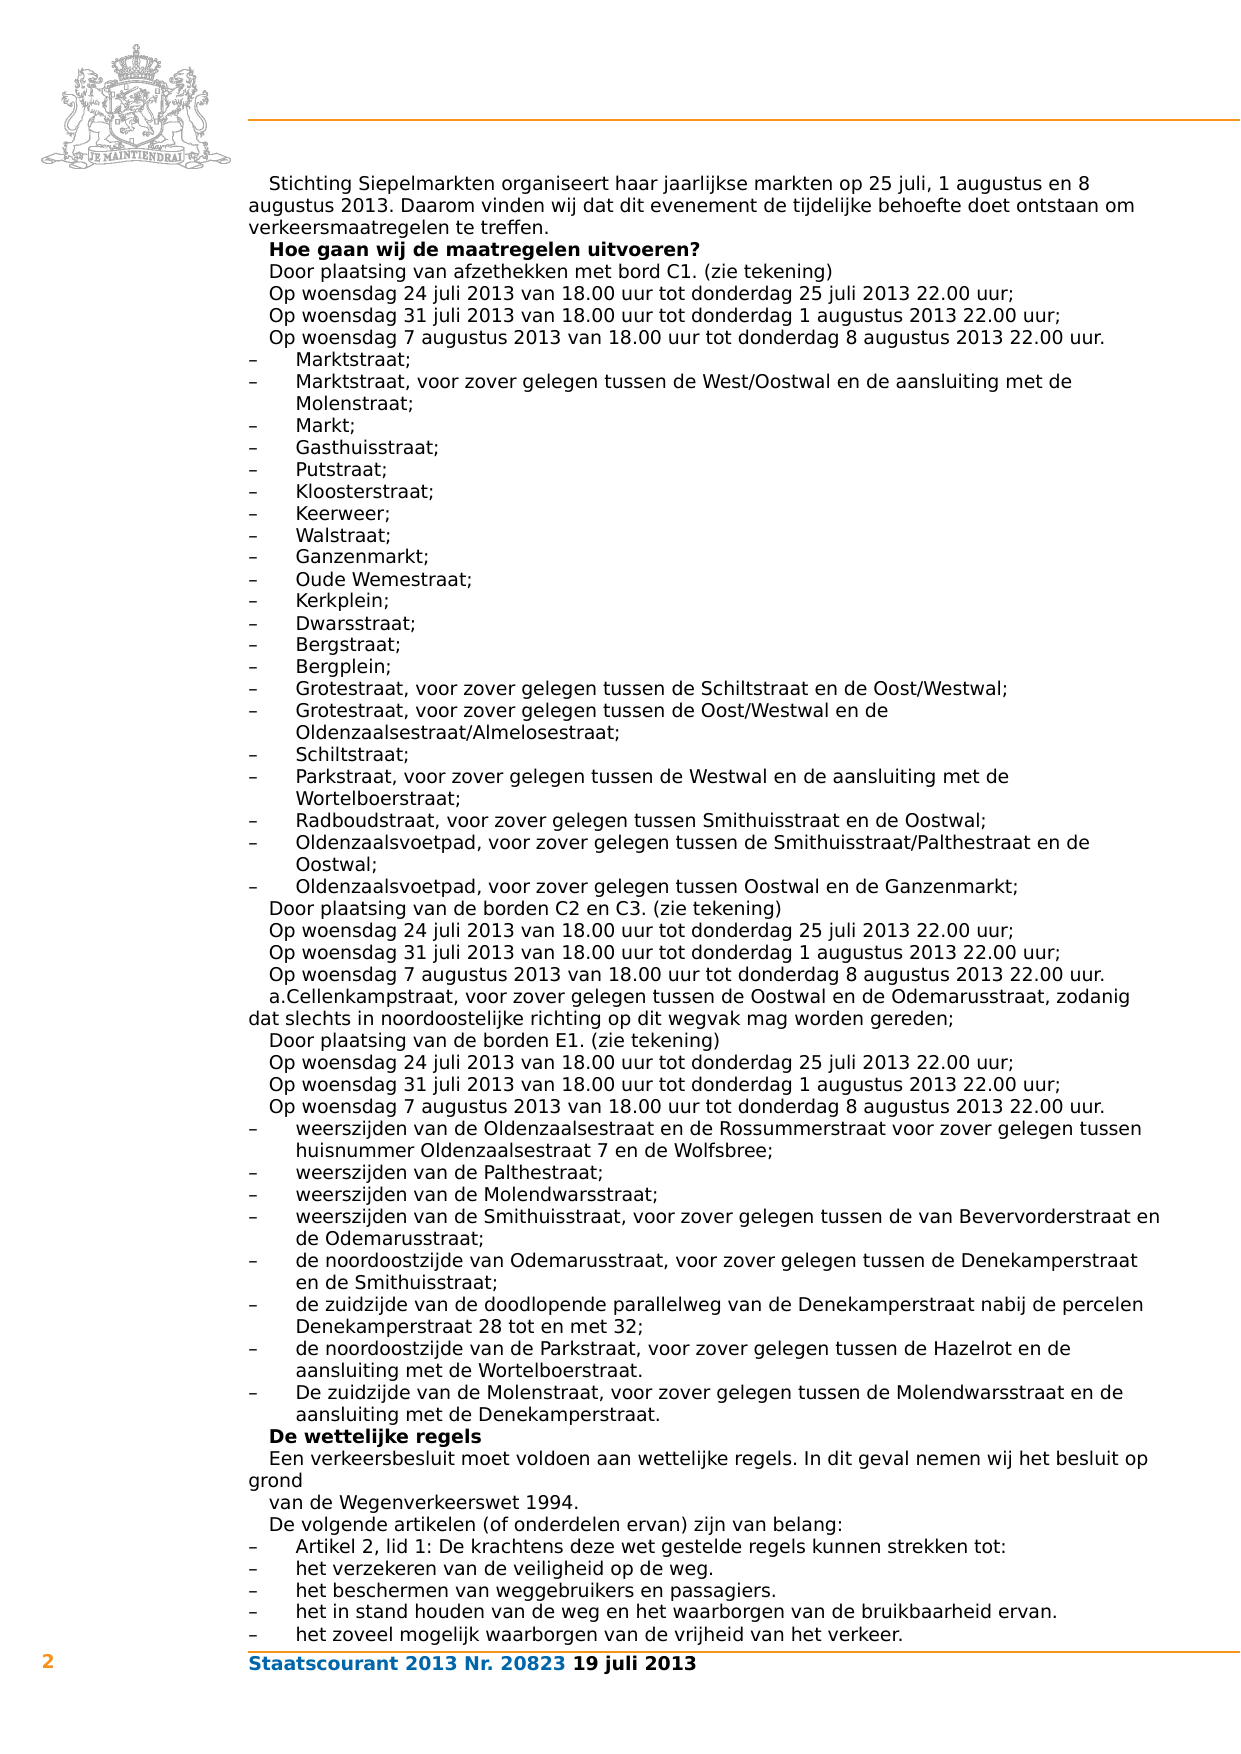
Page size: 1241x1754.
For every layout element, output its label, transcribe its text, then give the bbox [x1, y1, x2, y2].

list De zuidzijde van de Molenstraat, voor zover gelegen tussen de Molendwarsstraat en de aansluiting met de Denekamperstraat. [248, 1382, 1163, 1426]
picture [41, 44, 231, 169]
list Putstraat; [248, 458, 1163, 481]
list Grotestraat, voor zover gelegen tussen de Oost/Westwal en de Oldenzaalsestraat/Almelosestraat; [248, 700, 1163, 744]
text Stichting Siepelmarkten organiseert haar jaarlijkse markten op 25 juli, 1 augustus en 8 augustus 2013. Daarom vinden wij dat dit evenement de tijdelijke behoefte doet ontstaan om verkeersmaatregelen te treffen. [248, 173, 1163, 239]
list het in stand houden van de weg en het waarborgen van de bruikbaarheid ervan. [248, 1601, 1163, 1623]
list Keerweer; [248, 502, 1163, 524]
list Markt; [248, 414, 1163, 437]
list Dwarsstraat; [248, 612, 1163, 634]
text Op woensdag 24 juli 2013 van 18.00 uur tot donderdag 25 juli 2013 22.00 uur; [248, 1052, 1163, 1074]
list Gasthuisstraat; [248, 437, 1163, 458]
list de zuidzijde van de doodlopende parallelweg van de Denekamperstraat nabij de percelen Denekamperstraat 28 tot en met 32; [248, 1294, 1163, 1338]
list Bergplein; [248, 656, 1163, 678]
text Op woensdag 7 augustus 2013 van 18.00 uur tot donderdag 8 augustus 2013 22.00 uur. [248, 327, 1163, 349]
list Marktstraat; [248, 349, 1163, 371]
text Door plaatsing van de borden E1. (zie tekening) [248, 1030, 1163, 1052]
list Radboudstraat, voor zover gelegen tussen Smithuisstraat en de Oostwal; [248, 810, 1163, 832]
list weerszijden van de Palthestraat; [248, 1162, 1163, 1184]
list weerszijden van de Smithuisstraat, voor zover gelegen tussen de van Bevervorderstraat en de Odemarusstraat; [248, 1206, 1163, 1250]
text van de Wegenverkeerswet 1994. [248, 1492, 1163, 1513]
text a.Cellenkampstraat, voor zover gelegen tussen de Oostwal en de Odemarusstraat, zodanig dat slechts in noordoostelijke richting op dit wegvak mag worden gereden; [248, 986, 1163, 1030]
list Kerkplein; [248, 590, 1163, 612]
list Oldenzaalsvoetpad, voor zover gelegen tussen Oostwal en de Ganzenmarkt; [248, 876, 1163, 898]
list het zoveel mogelijk waarborgen van de vrijheid van het verkeer. [248, 1623, 1163, 1645]
list Bergstraat; [248, 634, 1163, 656]
list Parkstraat, voor zover gelegen tussen de Westwal en de aansluiting met de Wortelboerstraat; [248, 766, 1163, 810]
list Oude Wemestraat; [248, 568, 1163, 590]
text Op woensdag 31 juli 2013 van 18.00 uur tot donderdag 1 augustus 2013 22.00 uur; [248, 1074, 1163, 1096]
text Op woensdag 7 augustus 2013 van 18.00 uur tot donderdag 8 augustus 2013 22.00 uur. [248, 1096, 1163, 1118]
text Door plaatsing van afzethekken met bord C1. (zie tekening) [248, 261, 1163, 283]
list weerszijden van de Molendwarsstraat; [248, 1184, 1163, 1206]
text Op woensdag 24 juli 2013 van 18.00 uur tot donderdag 25 juli 2013 22.00 uur; [248, 283, 1163, 305]
list Schiltstraat; [248, 744, 1163, 766]
text Op woensdag 31 juli 2013 van 18.00 uur tot donderdag 1 augustus 2013 22.00 uur; [248, 305, 1163, 327]
text De volgende artikelen (of onderdelen ervan) zijn van belang: [248, 1513, 1163, 1536]
list het verzekeren van de veiligheid op de weg. [248, 1557, 1163, 1579]
list Artikel 2, lid 1: De krachtens deze wet gestelde regels kunnen strekken tot: [248, 1536, 1163, 1557]
list Grotestraat, voor zover gelegen tussen de Schiltstraat en de Oost/Westwal; [248, 678, 1163, 700]
list Kloosterstraat; [248, 481, 1163, 502]
list Oldenzaalsvoetpad, voor zover gelegen tussen de Smithuisstraat/Palthestraat en de Oostwal; [248, 832, 1163, 876]
list weerszijden van de Oldenzaalsestraat en de Rossummerstraat voor zover gelegen tussen huisnummer Oldenzaalsestraat 7 en de Wolfsbree; [248, 1118, 1163, 1162]
list de noordoostzijde van de Parkstraat, voor zover gelegen tussen de Hazelrot en de aansluiting met de Wortelboerstraat. [248, 1338, 1163, 1382]
text De wettelijke regels [248, 1426, 1163, 1448]
text Een verkeersbesluit moet voldoen aan wettelijke regels. In dit geval nemen wij het besluit op grond [248, 1448, 1163, 1492]
list de noordoostzijde van Odemarusstraat, voor zover gelegen tussen de Denekamperstraat en de Smithuisstraat; [248, 1250, 1163, 1294]
list Marktstraat, voor zover gelegen tussen de West/Oostwal en de aansluiting met de Molenstraat; [248, 371, 1163, 414]
list Ganzenmarkt; [248, 546, 1163, 568]
list Walstraat; [248, 524, 1163, 546]
text Hoe gaan wij de maatregelen uitvoeren? [248, 239, 1163, 261]
text Op woensdag 7 augustus 2013 van 18.00 uur tot donderdag 8 augustus 2013 22.00 uur. [248, 964, 1163, 986]
text Op woensdag 24 juli 2013 van 18.00 uur tot donderdag 25 juli 2013 22.00 uur; [248, 920, 1163, 942]
text Door plaatsing van de borden C2 en C3. (zie tekening) [248, 898, 1163, 920]
text Op woensdag 31 juli 2013 van 18.00 uur tot donderdag 1 augustus 2013 22.00 uur; [248, 942, 1163, 964]
list het beschermen van weggebruikers en passagiers. [248, 1579, 1163, 1601]
